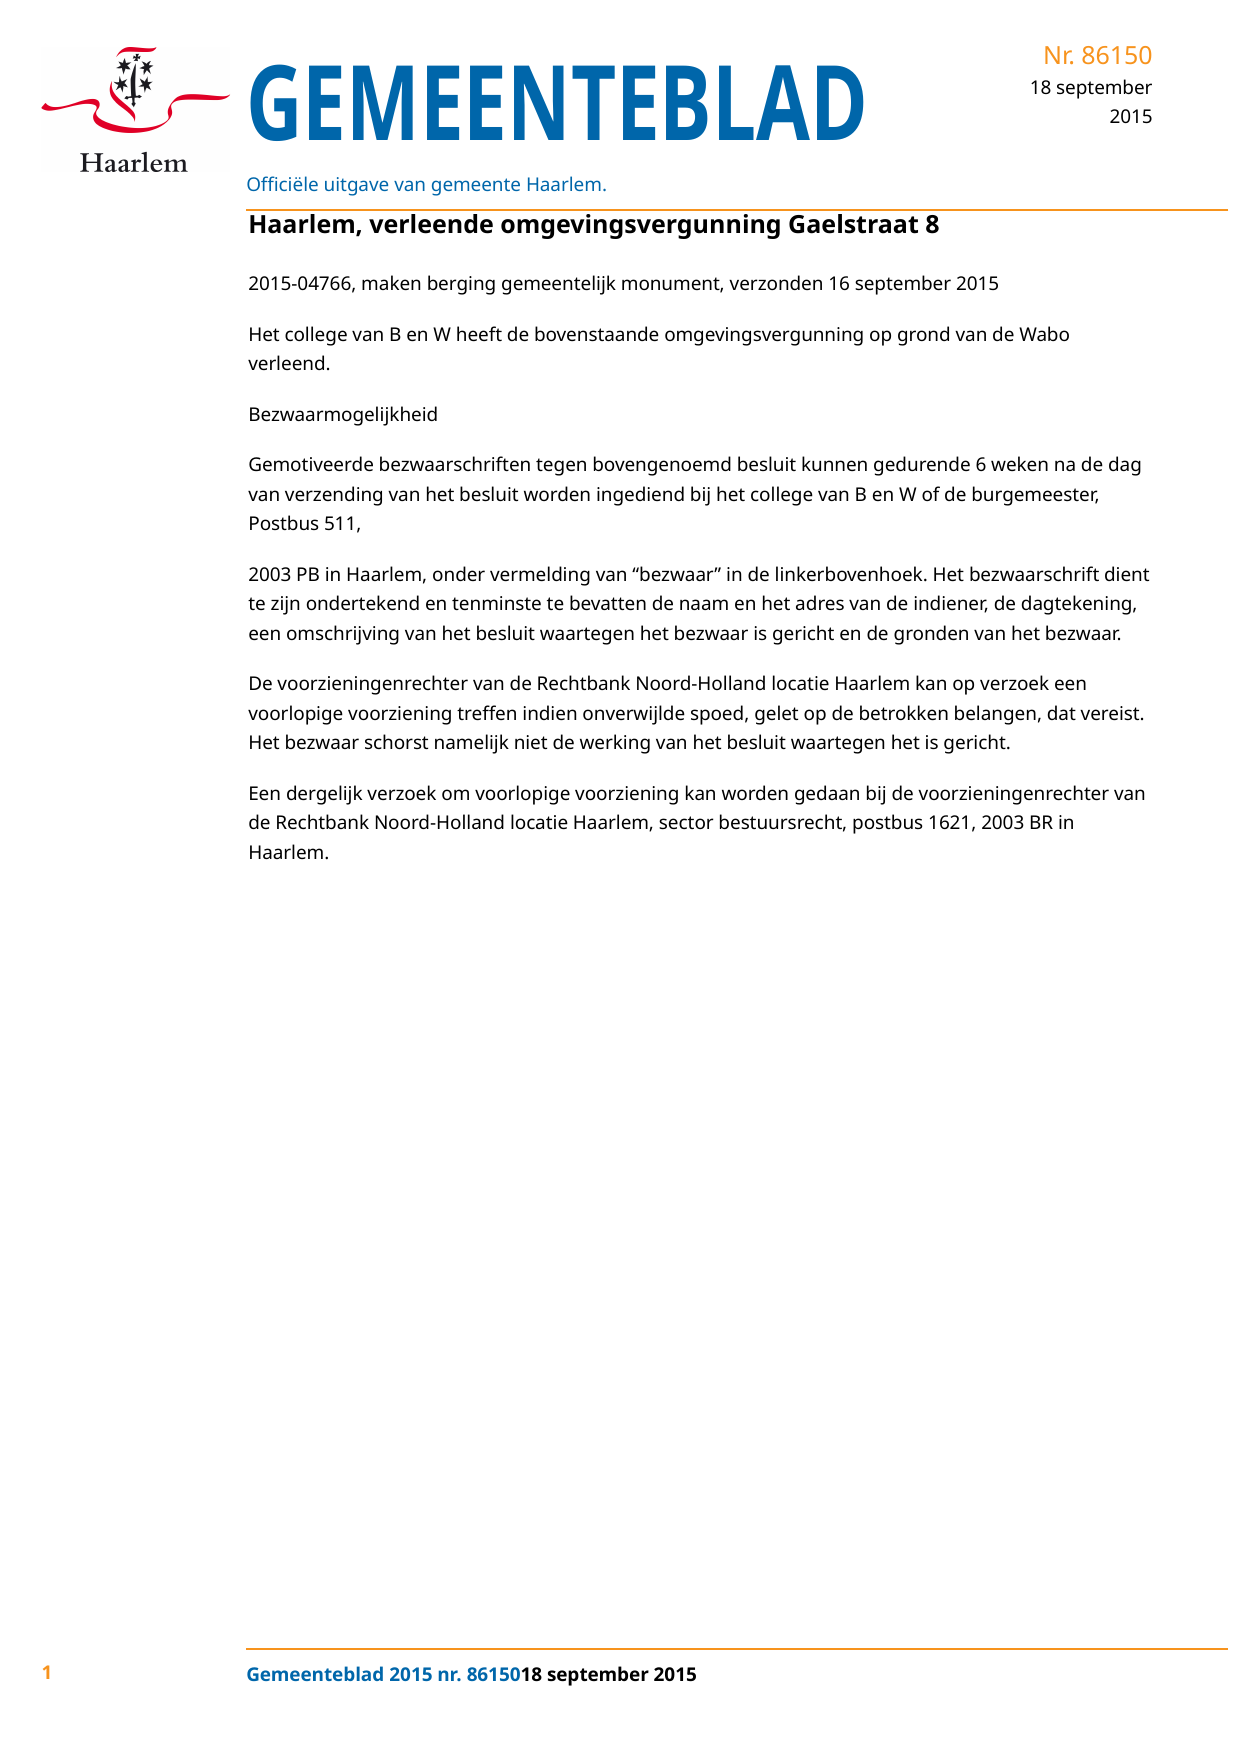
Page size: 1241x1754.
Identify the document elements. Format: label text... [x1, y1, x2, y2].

text 2003 PB in Haarlem, onder vermelding van “bezwaar” in de linkerbovenhoek. Het bezwaarschrift dient te zijn ondertekend en tenminste te bevatten de naam en het adres van de indiener, de dagtekening, een omschrijving van het besluit waartegen het bezwaar is gericht en de gronden van het bezwaar. [248, 561, 1152, 646]
text Een dergelijk verzoek om voorlopige voorziening kan worden gedaan bij de voorzieningenrechter van de Rechtbank Noord-Holland locatie Haarlem, sector bestuursrecht, postbus 1621, 2003 BR in Haarlem. [248, 780, 1152, 865]
picture [41, 47, 231, 172]
text Gemotiveerde bezwaarschriften tegen bovengenoemd besluit kunnen gedurende 6 weken na de dag van verzending van het besluit worden ingediend bij het college van B en W of de burgemeester, Postbus 511, [248, 451, 1152, 536]
text Het college van B en W heeft de bovenstaande omgevingsvergunning op grond van de Wabo verleend. [248, 321, 1152, 376]
text De voorzieningenrechter van de Rechtbank Noord-Holland locatie Haarlem kan op verzoek een voorlopige voorziening treffen indien onverwijlde spoed, gelet op de betrokken belangen, dat vereist. Het bezwaar schorst namelijk niet de werking van het besluit waartegen het is gericht. [248, 670, 1152, 755]
text Haarlem, verleende omgevingsvergunning Gaelstraat 8 [248, 211, 1152, 241]
text 2015-04766, maken berging gemeentelijk monument, verzonden 16 september 2015 [248, 270, 1152, 296]
text Bezwaarmogelijkheid [248, 401, 1152, 426]
